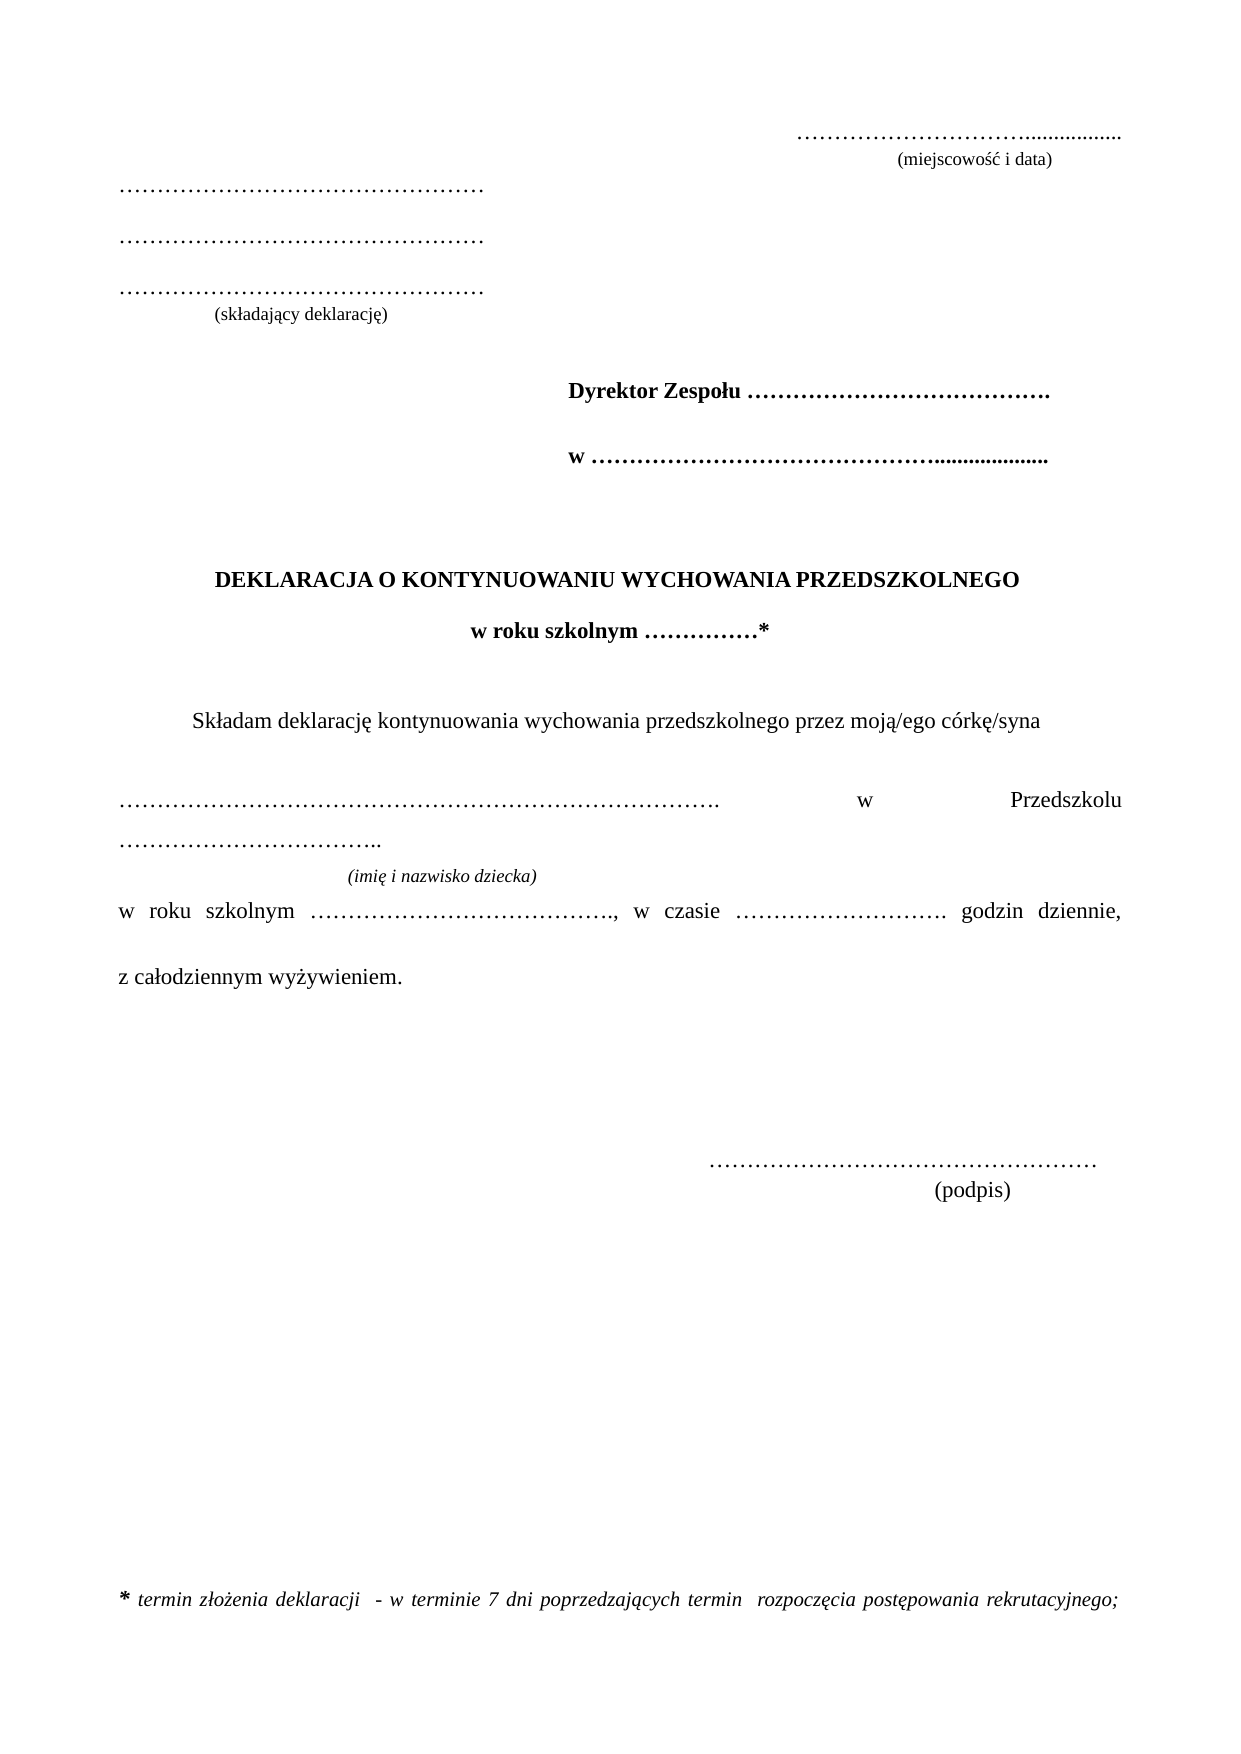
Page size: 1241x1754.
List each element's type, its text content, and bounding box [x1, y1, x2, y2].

text (miejscowość i data) [118, 144, 1122, 171]
text Dyrektor Zespołu …………………………………. w ……………………………………….................... [118, 377, 1122, 469]
text ……………………………………………………………………. w Przedszkolu …………………………….. [118, 786, 1122, 852]
text DEKLARACJA O KONTYNUOWANIU WYCHOWANIA PRZEDSZKOLNEGO [118, 566, 1122, 592]
text ………………………………………… [118, 171, 1122, 197]
text ………………………………………… [118, 222, 1122, 248]
text w roku szkolnym ……………* [118, 617, 1122, 643]
text ………………………………………… [118, 273, 1122, 299]
text * termin złożenia deklaracji - w terminie 7 dni poprzedzających termin rozpoczęcia postępowania rekrutacyjnego; [118, 1585, 1122, 1611]
text (imię i nazwisko dziecka) [118, 865, 1122, 887]
text …………………………................. [118, 118, 1122, 144]
text …………………………………………… (podpis) [634, 1146, 1122, 1203]
text w roku szkolnym …………………………………., w czasie ………………………. godzin dziennie, z całodziennym wyżywieniem. [118, 898, 1122, 990]
text Składam deklarację kontynuowania wychowania przedszkolnego przez moją/ego córkę/syna [118, 707, 1122, 734]
text (składający deklarację) [118, 299, 1122, 326]
